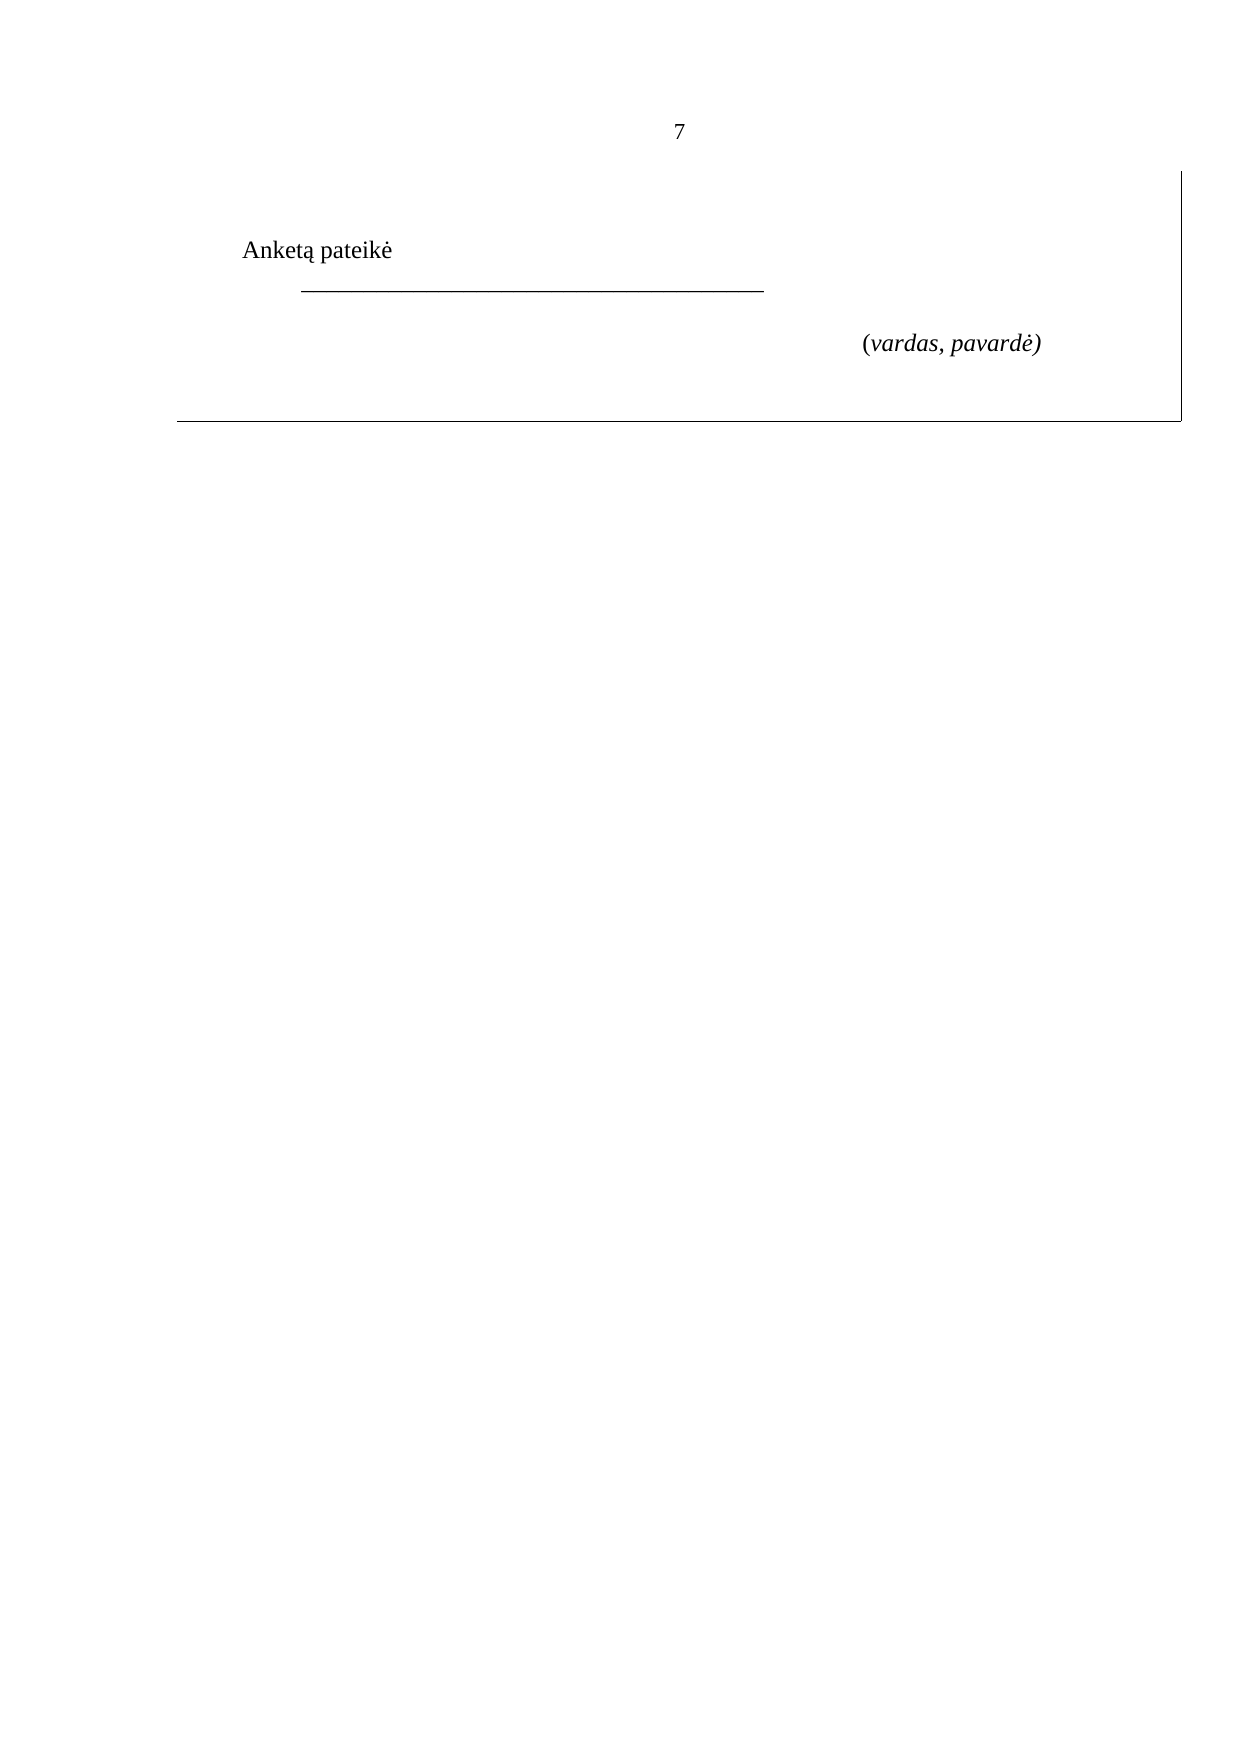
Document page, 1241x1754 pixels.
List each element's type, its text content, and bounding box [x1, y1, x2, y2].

text Anketą pateikė _____________________________________ [177, 171, 1181, 263]
text (vardas, pavardė) [177, 263, 1181, 421]
